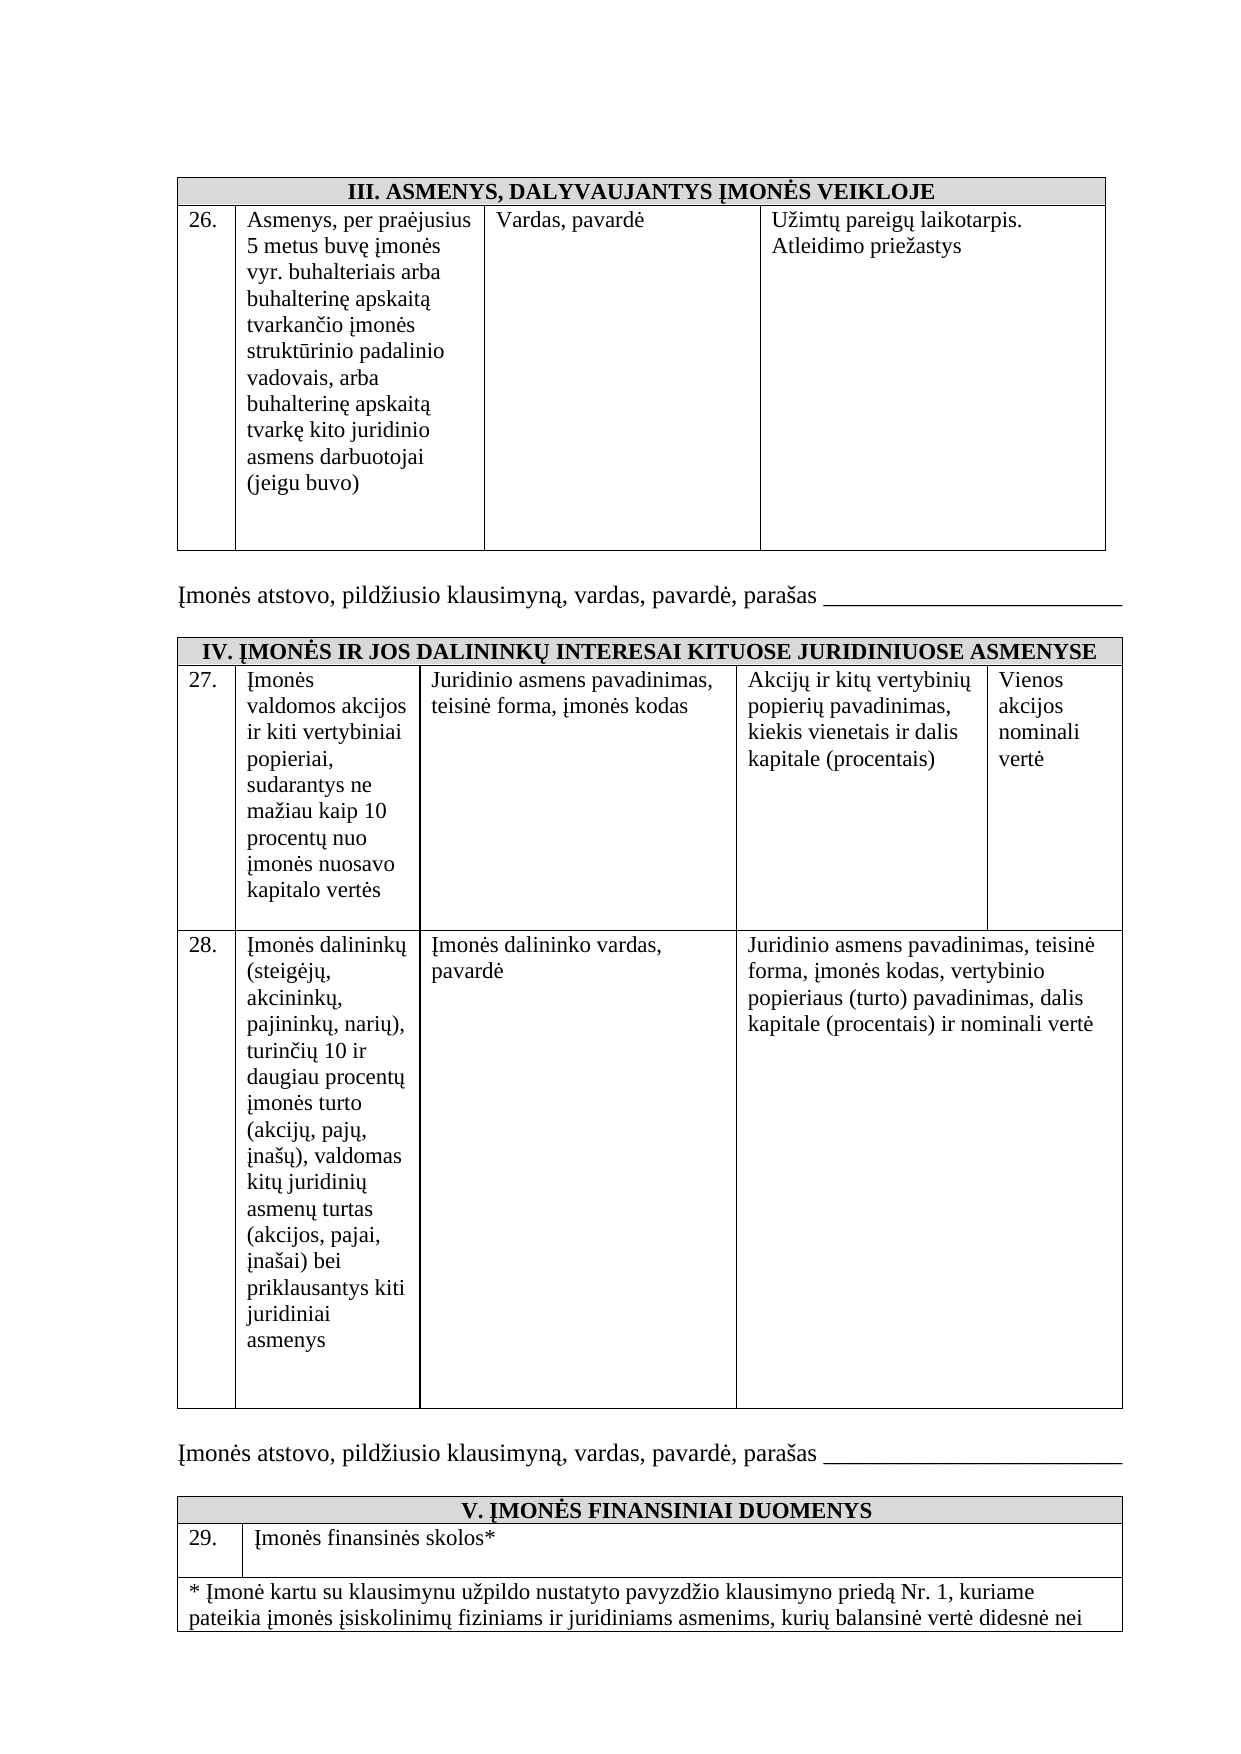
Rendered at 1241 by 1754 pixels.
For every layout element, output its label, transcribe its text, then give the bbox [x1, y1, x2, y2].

table_cell * Įmonė kartu su klausimynu užpildo nustatyto pavyzdžio klausimyno priedą Nr. 1, kuriame pateikia įmonės įsiskolinimų fiziniams ir juridiniams asmenims, kurių balansinė vertė didesnė nei [178, 1578, 1122, 1631]
table_cell Įmonės finansinės skolos* [243, 1524, 1122, 1577]
table_header III. ASMENYS, DALYVAUJANTYS ĮMONĖS VEIKLOJE [178, 178, 1105, 204]
table_cell Akcijų ir kitų vertybinių popierių pavadinimas, kiekis vienetais ir dalis kapitale (procentais) [737, 666, 987, 930]
table_cell 27. [178, 666, 235, 930]
table_header IV. ĮMONĖS IR JOS DALININKŲ INTERESAI KITUOSE JURIDINIUOSE ASMENYSE [178, 638, 1122, 664]
text Įmonės atstovo, pildžiusio klausimyną, vardas, pavardė, parašas [177, 1438, 1181, 1467]
table_cell Asmenys, per praėjusius 5 metus buvę įmonės vyr. buhalteriais arba buhalterinę apskaitą tvarkančio įmonės struktūrinio padalinio vadovais, arba buhalterinę apskaitą tvarkę kito juridinio asmens darbuotojai (jeigu buvo) [236, 206, 484, 550]
table_cell Įmonės valdomos akcijos ir kiti vertybiniai popieriai, sudarantys ne mažiau kaip 10 procentų nuo įmonės nuosavo kapitalo vertės [236, 666, 419, 930]
table_cell Įmonės dalininkų (steigėjų, akcininkų, pajininkų, narių), turinčių 10 ir daugiau procentų įmonės turto (akcijų, pajų, įnašų), valdomas kitų juridinių asmenų turtas (akcijos, pajai, įnašai) bei priklausantys kiti juridiniai asmenys [236, 931, 419, 1408]
table_cell Juridinio asmens pavadinimas, teisinė forma, įmonės kodas, vertybinio popieriaus (turto) pavadinimas, dalis kapitale (procentais) ir nominali vertė [737, 931, 1122, 1408]
table_header V. ĮMONĖS FINANSINIAI DUOMENYS [178, 1497, 1122, 1523]
table_cell Užimtų pareigų laikotarpis. Atleidimo priežastys [761, 206, 1105, 550]
table_cell Vardas, pavardė [485, 206, 760, 550]
table_cell 26. [178, 206, 235, 550]
table_cell Vienos akcijos nominali vertė [988, 666, 1122, 930]
table_cell Juridinio asmens pavadinimas, teisinė forma, įmonės kodas [421, 666, 736, 930]
table_cell 29. [178, 1524, 242, 1577]
table_cell Įmonės dalininko vardas, pavardė [421, 931, 736, 1408]
table_cell 28. [178, 931, 235, 1408]
text Įmonės atstovo, pildžiusio klausimyną, vardas, pavardė, parašas [177, 580, 1181, 608]
